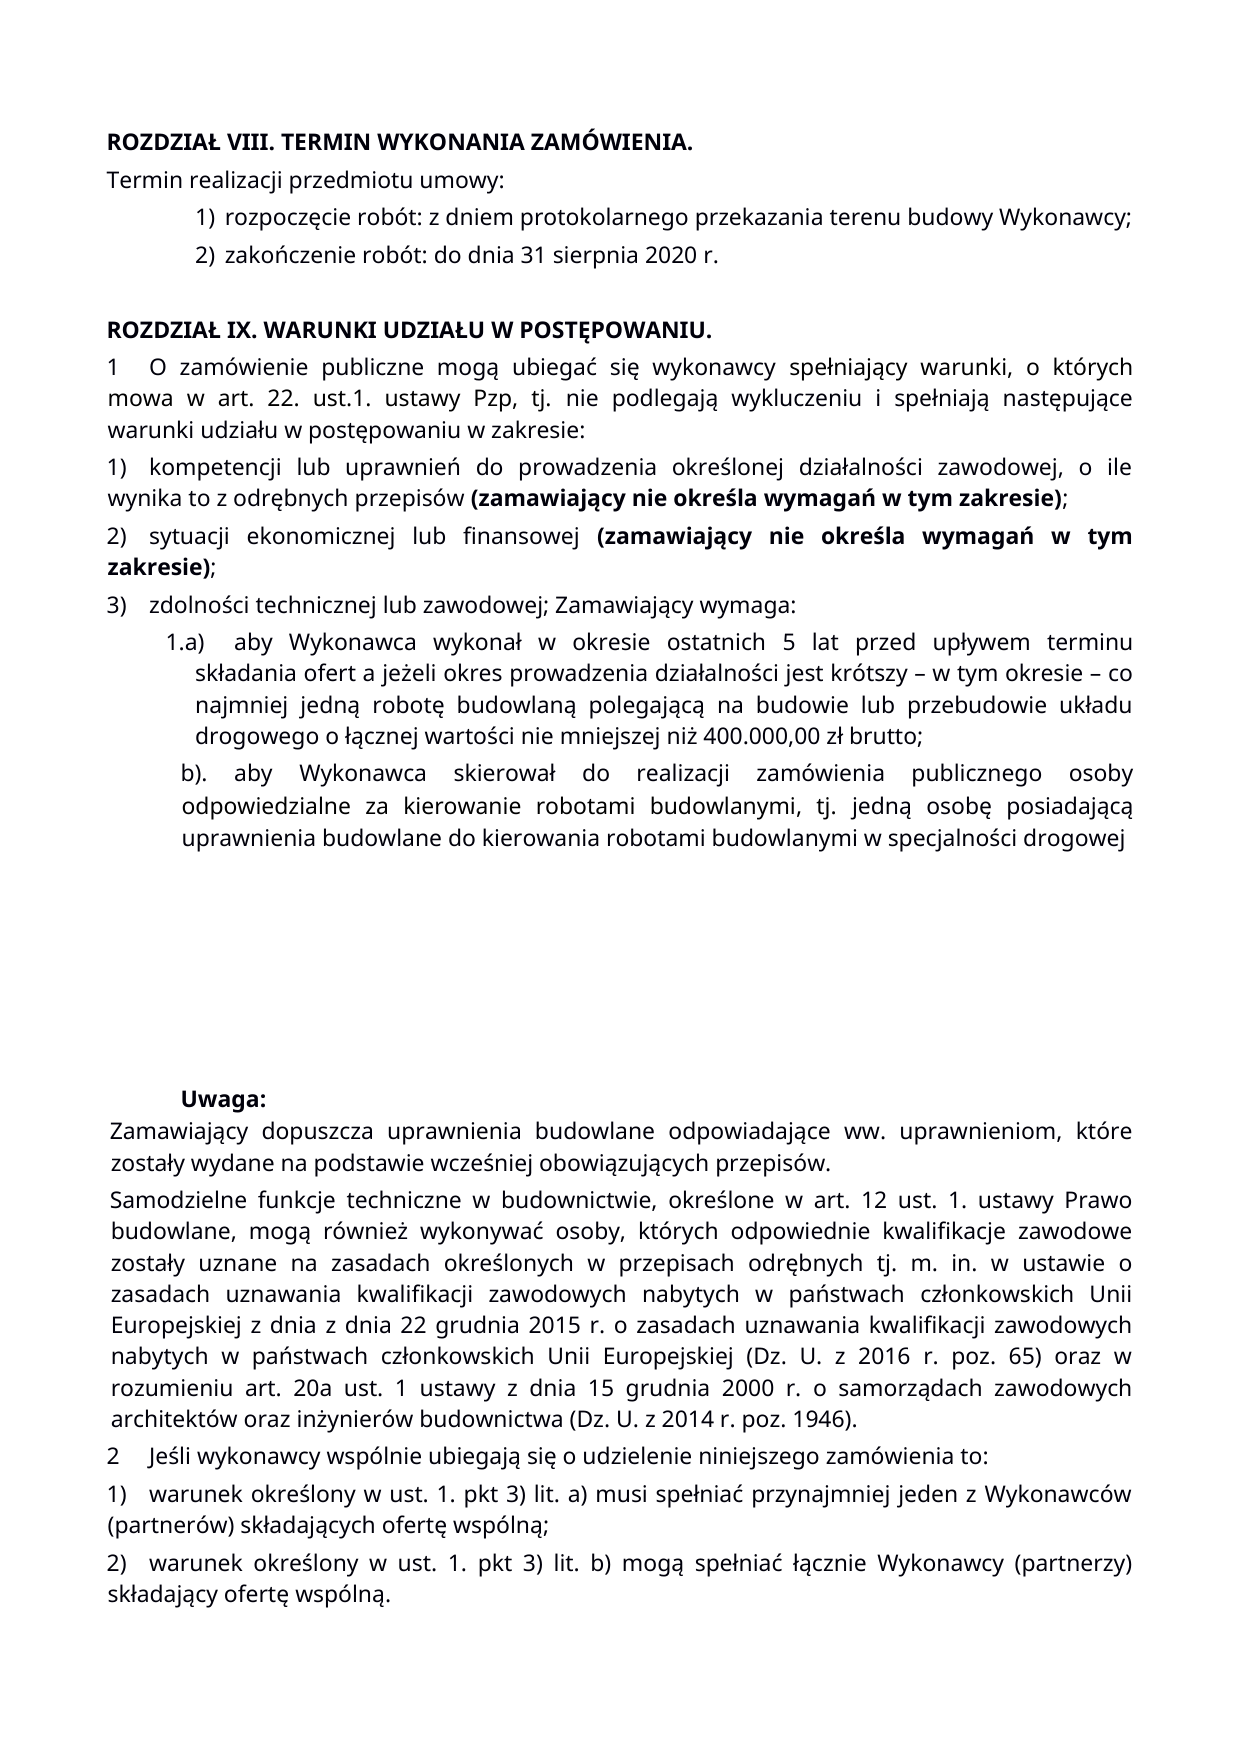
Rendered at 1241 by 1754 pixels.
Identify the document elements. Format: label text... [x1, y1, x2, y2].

list zakończenie robót: do dnia 31 sierpnia 2020 r. [195, 239, 1134, 270]
text Termin realizacji przedmiotu umowy: [106, 164, 1134, 195]
text ROZDZIAŁ VIII. TERMIN WYKONANIA ZAMÓWIENIA. [106, 126, 1093, 157]
text Samodzielne funkcje techniczne w budownictwie, określone w art. 12 ust. 1. ustawy Prawo budowlane, mogą również wykonywać osoby, których odpowiednie kwalifikacje zawodowe zostały uznane na zasadach określonych w przepisach odrębnych tj. m. in. w ustawie o zasadach uznawania kwalifikacji zawodowych nabytych w państwach członkowskich Unii Europejskiej z dnia z dnia 22 grudnia 2015 r. o zasadach uznawania kwalifikacji zawodowych nabytych w państwach członkowskich Unii Europejskiej (Dz. U. z 2016 r. poz. 65) oraz w rozumieniu art. 20a ust. 1 ustawy z dnia 15 grudnia 2000 r. o samorządach zawodowych architektów oraz inżynierów budownictwa (Dz. U. z 2014 r. poz. 1946). [109, 1184, 1133, 1434]
list zdolności technicznej lub zawodowej; Zamawiający wymaga: [106, 589, 1133, 620]
list aby Wykonawca wykonał w okresie ostatnich 5 lat przed upływem terminu składania ofert a jeżeli okres prowadzenia działalności jest krótszy – w tym okresie – co najmniej jedną robotę budowlaną polegającą na budowie lub przebudowie układu drogowego o łącznej wartości nie mniejszej niż 400.000,00 zł brutto; [165, 626, 1134, 751]
text Zamawiający dopuszcza uprawnienia budowlane odpowiadające ww. uprawnieniom, które zostały wydane na podstawie wcześniej obowiązujących przepisów. [109, 1115, 1133, 1178]
list rozpoczęcie robót: z dniem protokolarnego przekazania terenu budowy Wykonawcy; [195, 201, 1134, 232]
list warunek określony w ust. 1. pkt 3) lit. b) mogą spełniać łącznie Wykonawcy (partnerzy) składający ofertę wspólną. [106, 1546, 1133, 1609]
list sytuacji ekonomicznej lub finansowej (zamawiający nie określa wymagań w tym zakresie); [106, 520, 1133, 582]
list Jeśli wykonawcy wspólnie ubiegają się o udzielenie niniejszego zamówienia to: [106, 1440, 1133, 1471]
list kompetencji lub uprawnień do prowadzenia określonej działalności zawodowej, o ile wynika to z odrębnych przepisów (zamawiający nie określa wymagań w tym zakresie); [106, 451, 1133, 514]
text ROZDZIAŁ IX. WARUNKI UDZIAŁU W POSTĘPOWANIU. [106, 314, 1093, 345]
list b). aby Wykonawca skierował do realizacji zamówienia publicznego osoby odpowiedzialne za kierowanie robotami budowlanymi, tj. jedną osobę posiadającą uprawnienia budowlane do kierowania robotami budowlanymi w specjalności drogowej [180, 757, 1134, 853]
list warunek określony w ust. 1. pkt 3) lit. a) musi spełniać przynajmniej jeden z Wykonawców (partnerów) składających ofertę wspólną; [106, 1478, 1133, 1540]
list O zamówienie publiczne mogą ubiegać się wykonawcy spełniający warunki, o których mowa w art. 22. ust.1. ustawy Pzp, tj. nie podlegają wykluczeniu i spełniają następujące warunki udziału w postępowaniu w zakresie: [106, 351, 1133, 445]
list Uwaga: [180, 1083, 1134, 1114]
